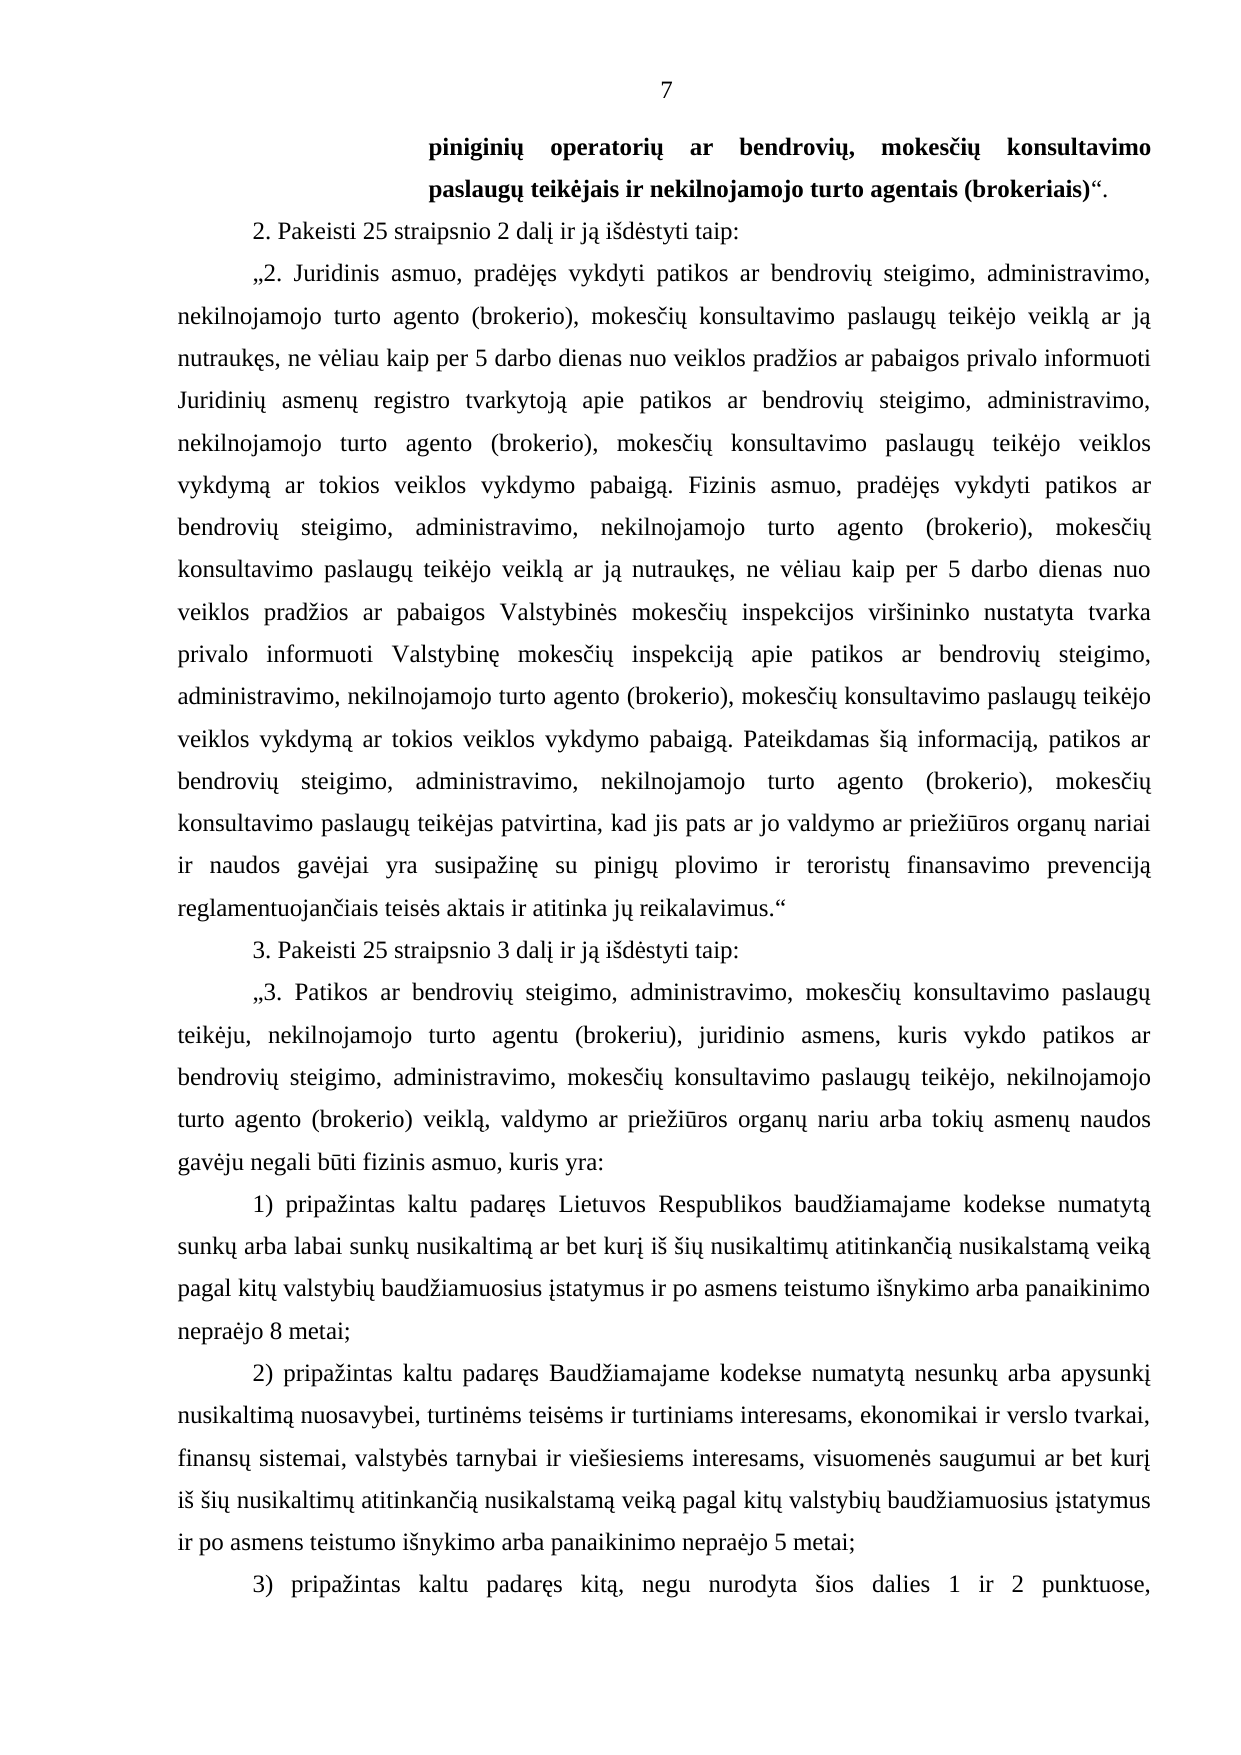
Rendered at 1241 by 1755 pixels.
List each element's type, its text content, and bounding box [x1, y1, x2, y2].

text 2) pripažintas kaltu padaręs Baudžiamajame kodekse numatytą nesunkų arba apysunkį nusikaltimą nuosavybei, turtinėms teisėms ir turtiniams interesams, ekonomikai ir verslo tvarkai, finansų sistemai, valstybės tarnybai ir viešiesiems interesams, visuomenės saugumui ar bet kurį iš šių nusikaltimų atitinkančią nusikalstamą veiką pagal kitų valstybių baudžiamuosius įstatymus ir po asmens teistumo išnykimo arba panaikinimo nepraėjo 5 metai; [177, 1344, 1152, 1556]
text 1) pripažintas kaltu padaręs Lietuvos Respublikos baudžiamajame kodekse numatytą sunkų arba labai sunkų nusikaltimą ar bet kurį iš šių nusikaltimų atitinkančią nusikalstamą veiką pagal kitų valstybių baudžiamuosius įstatymus ir po asmens teistumo išnykimo arba panaikinimo nepraėjo 8 metai; [177, 1175, 1152, 1344]
text piniginių operatorių ar bendrovių, mokesčių konsultavimo paslaugų teikėjais ir nekilnojamojo turto agentais (brokeriais)“. [252, 118, 1152, 203]
text 2. Pakeisti 25 straipsnio 2 dalį ir ją išdėstyti taip: [177, 203, 1152, 245]
text 3. Pakeisti 25 straipsnio 3 dalį ir ją išdėstyti taip: [177, 922, 1152, 964]
text „2. Juridinis asmuo, pradėjęs vykdyti patikos ar bendrovių steigimo, administravimo, nekilnojamojo turto agento (brokerio), mokesčių konsultavimo paslaugų teikėjo veiklą ar ją nutraukęs, ne vėliau kaip per 5 darbo dienas nuo veiklos pradžios ar pabaigos privalo informuoti Juridinių asmenų registro tvarkytoją apie patikos ar bendrovių steigimo, administravimo, nekilnojamojo turto agento (brokerio), mokesčių konsultavimo paslaugų teikėjo veiklos vykdymą ar tokios veiklos vykdymo pabaigą. Fizinis asmuo, pradėjęs vykdyti patikos ar bendrovių steigimo, administravimo, nekilnojamojo turto agento (brokerio), mokesčių konsultavimo paslaugų teikėjo veiklą ar ją nutraukęs, ne vėliau kaip per 5 darbo dienas nuo veiklos pradžios ar pabaigos Valstybinės mokesčių inspekcijos viršininko nustatyta tvarka privalo informuoti Valstybinę mokesčių inspekciją apie patikos ar bendrovių steigimo, administravimo, nekilnojamojo turto agento (brokerio), mokesčių konsultavimo paslaugų teikėjo veiklos vykdymą ar tokios veiklos vykdymo pabaigą. Pateikdamas šią informaciją, patikos ar bendrovių steigimo, administravimo, nekilnojamojo turto agento (brokerio), mokesčių konsultavimo paslaugų teikėjas patvirtina, kad jis pats ar jo valdymo ar priežiūros organų nariai ir naudos gavėjai yra susipažinę su pinigų plovimo ir teroristų finansavimo prevenciją reglamentuojančiais teisės aktais ir atitinka jų reikalavimus.“ [177, 245, 1152, 922]
text 3) pripažintas kaltu padaręs kitą, negu nurodyta šios dalies 1 ir 2 punktuose, [177, 1556, 1152, 1598]
text „3. Patikos ar bendrovių steigimo, administravimo, mokesčių konsultavimo paslaugų teikėju, nekilnojamojo turto agentu (brokeriu), juridinio asmens, kuris vykdo patikos ar bendrovių steigimo, administravimo, mokesčių konsultavimo paslaugų teikėjo, nekilnojamojo turto agento (brokerio) veiklą, valdymo ar priežiūros organų nariu arba tokių asmenų naudos gavėju negali būti fizinis asmuo, kuris yra: [177, 964, 1152, 1175]
